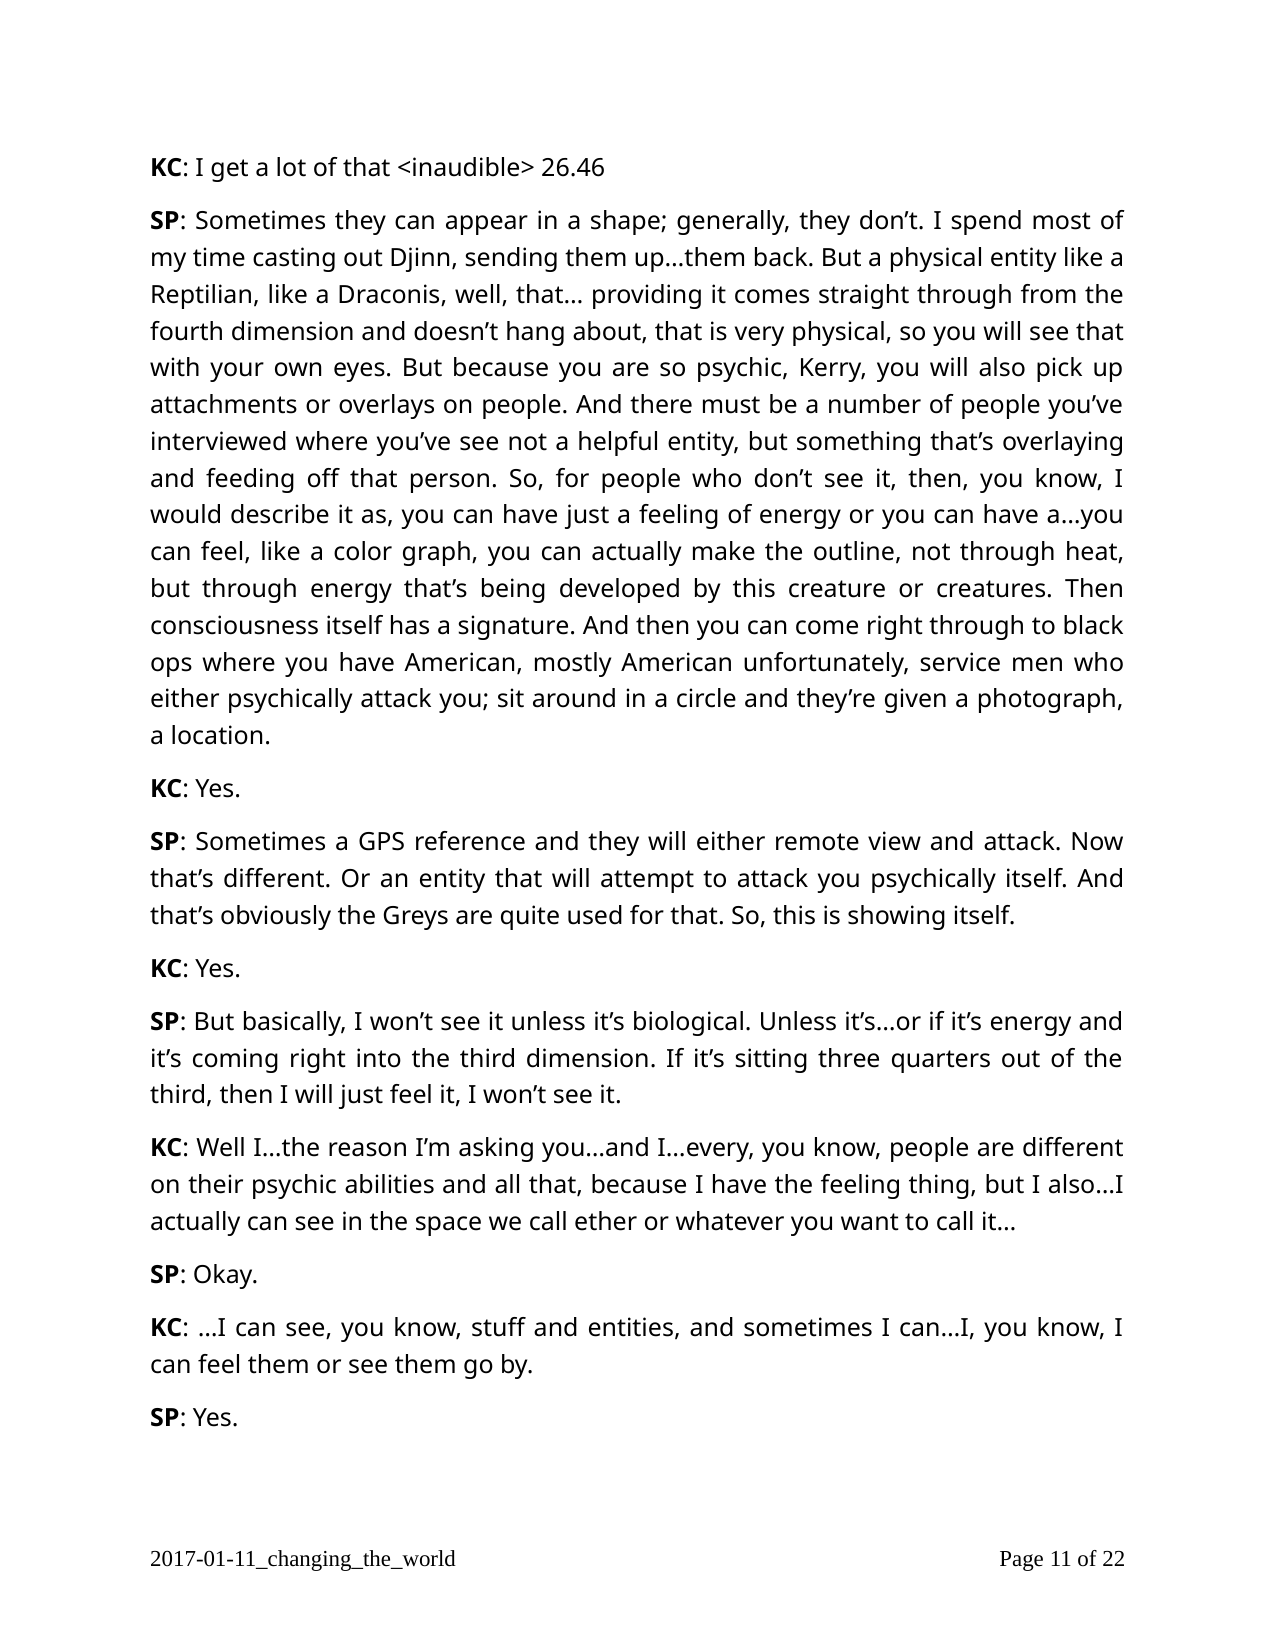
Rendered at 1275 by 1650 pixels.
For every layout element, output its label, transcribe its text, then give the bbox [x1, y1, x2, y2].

text SP: Sometimes they can appear in a shape; generally, they don’t. I spend most of my time casting out Djinn, sending them up…them back. But a physical entity like a Reptilian, like a Draconis, well, that… providing it comes straight through from the fourth dimension and doesn’t hang about, that is very physical, so you will see that with your own eyes. But because you are so psychic, Kerry, you will also pick up attachments or overlays on people. And there must be a number of people you’ve interviewed where you’ve see not a helpful entity, but something that’s overlaying and feeding off that person. So, for people who don’t see it, then, you know, I would describe it as, you can have just a feeling of energy or you can have a…you can feel, like a color graph, you can actually make the outline, not through heat, but through energy that’s being developed by this creature or creatures. Then consciousness itself has a signature. And then you can come right through to black ops where you have American, mostly American unfortunately, service men who either psychically attack you; sit around in a circle and they’re given a photograph, a location. [150, 203, 1125, 752]
text SP: Yes. [150, 1399, 1125, 1433]
text SP: Okay. [150, 1257, 1125, 1291]
text KC: …I can see, you know, stuff and entities, and sometimes I can…I, you know, I can feel them or see them go by. [150, 1309, 1125, 1380]
text KC: Yes. [150, 950, 1125, 984]
text SP: But basically, I won’t see it unless it’s biological. Unless it’s…or if it’s energy and it’s coming right into the third dimension. If it’s sitting three quarters out of the third, then I will just feel it, I won’t see it. [150, 1003, 1125, 1111]
text KC: I get a lot of that <inaudible> 26.46 [150, 150, 1125, 184]
text KC: Yes. [150, 771, 1125, 805]
text SP: Sometimes a GPS reference and they will either remote view and attack. Now that’s different. Or an entity that will attempt to attack you psychically itself. And that’s obviously the Greys are quite used for that. So, this is showing itself. [150, 824, 1125, 931]
text KC: Well I…the reason I’m asking you…and I…every, you know, people are different on their psychic abilities and all that, because I have the feeling thing, but I also…I actually can see in the space we call ether or whatever you want to call it… [150, 1130, 1125, 1238]
